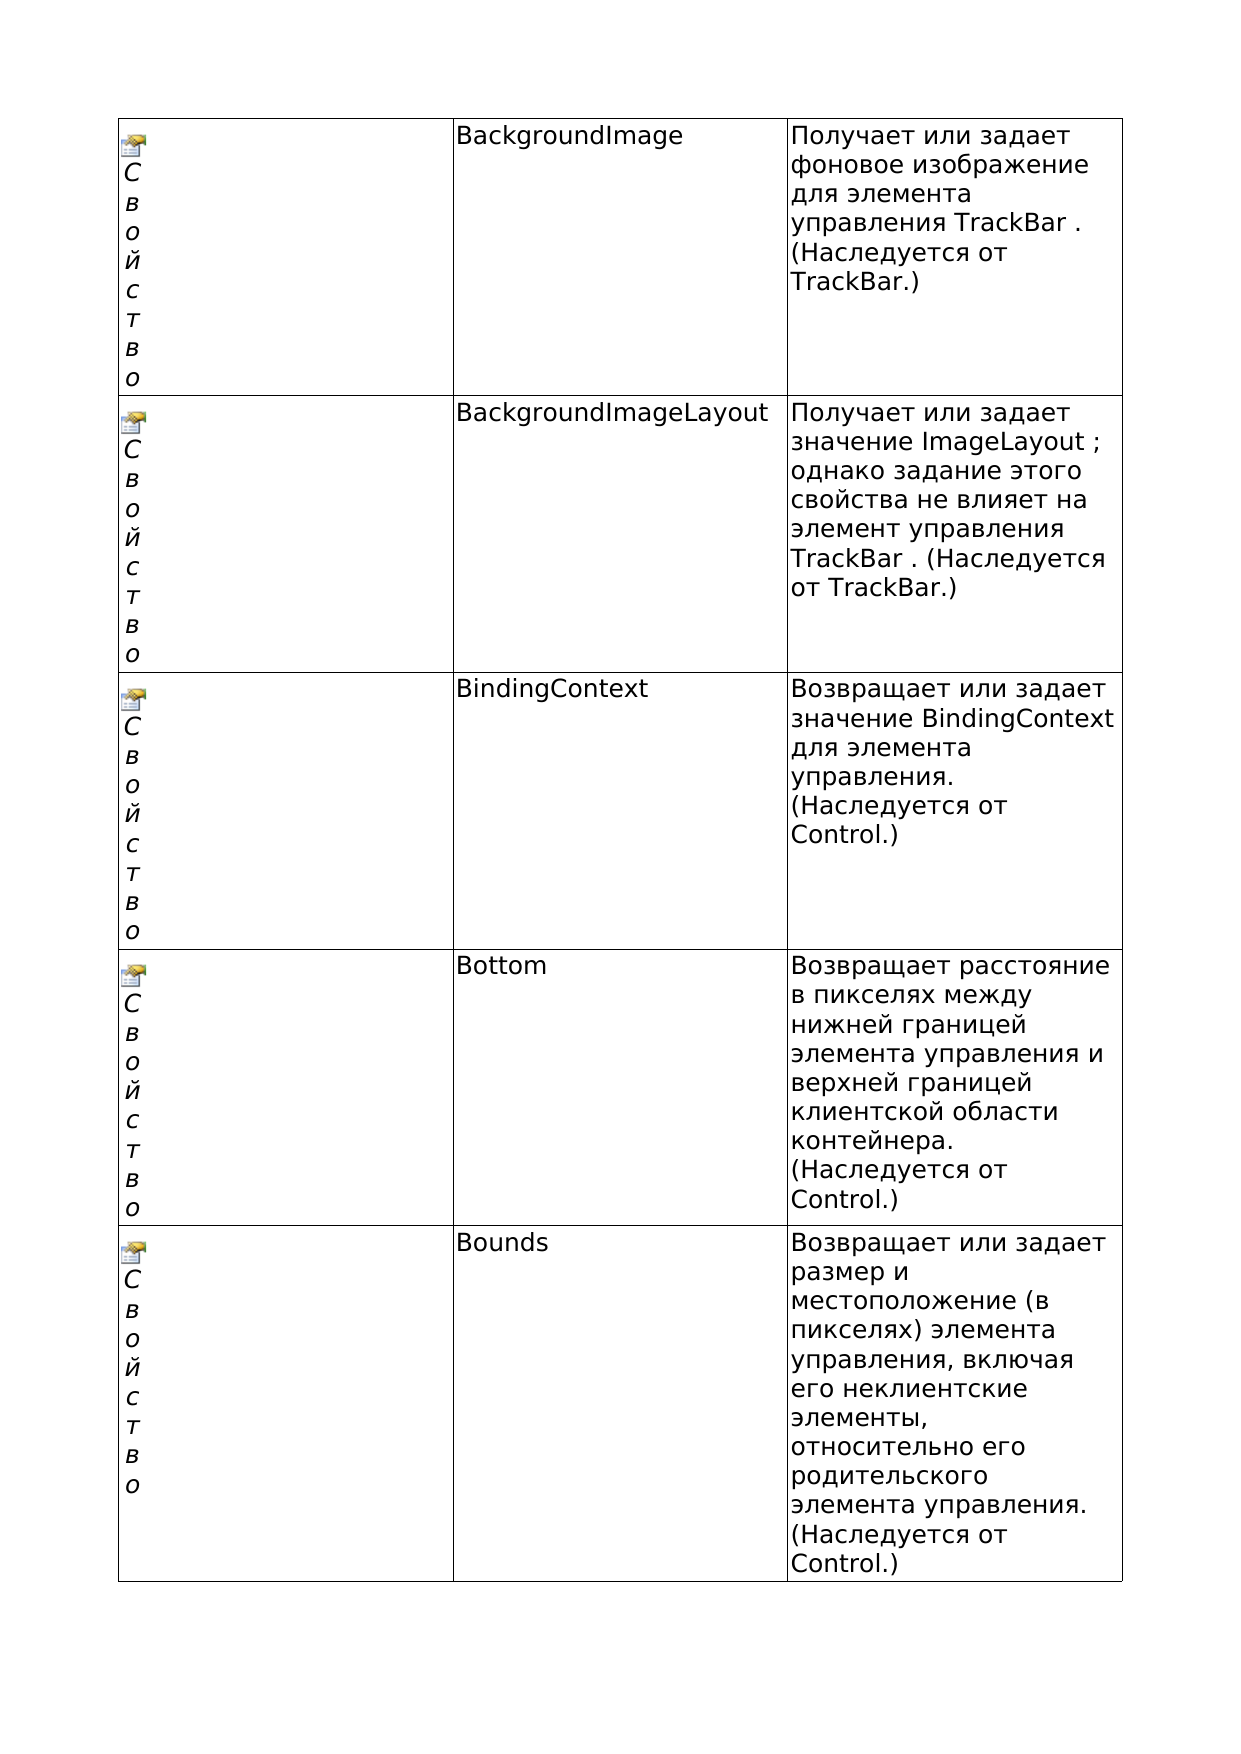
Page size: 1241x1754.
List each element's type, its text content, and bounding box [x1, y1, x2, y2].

table_cell Возвращает или задает размер и местоположение (в пикселях) элемента управления, включая его неклиентские элементы, относительно его родительского элемента управления. (Наследуется от Control.) [788, 1226, 1122, 1581]
table_cell BackgroundImageLayout [454, 396, 787, 672]
picture [121, 687, 147, 713]
table_cell Bounds [454, 1226, 787, 1581]
picture [121, 133, 147, 159]
table_cell Возвращает расстояние в пикселях между нижней границей элемента управления и верхней границей клиентской области контейнера. (Наследуется от Control.) [788, 950, 1122, 1225]
picture [121, 963, 147, 989]
table_cell Возвращает или задает значение BindingContext для элемента управления. (Наследуется от Control.) [788, 673, 1122, 948]
table_cell [119, 119, 453, 395]
picture [121, 410, 147, 436]
table_cell BackgroundImage [454, 119, 787, 395]
table_cell Получает или задает фоновое изображение для элемента управления TrackBar . (Наследуется от TrackBar.) [788, 119, 1122, 395]
table_cell Получает или задает значение ImageLayout ; однако задание этого свойства не влияет на элемент управления TrackBar . (Наследуется от TrackBar.) [788, 396, 1122, 672]
picture [121, 1240, 147, 1266]
table_cell [119, 396, 453, 672]
table_cell [119, 673, 453, 948]
table_cell Bottom [454, 950, 787, 1225]
table_cell [119, 950, 453, 1225]
table_cell BindingContext [454, 673, 787, 948]
table_cell [119, 1226, 453, 1581]
